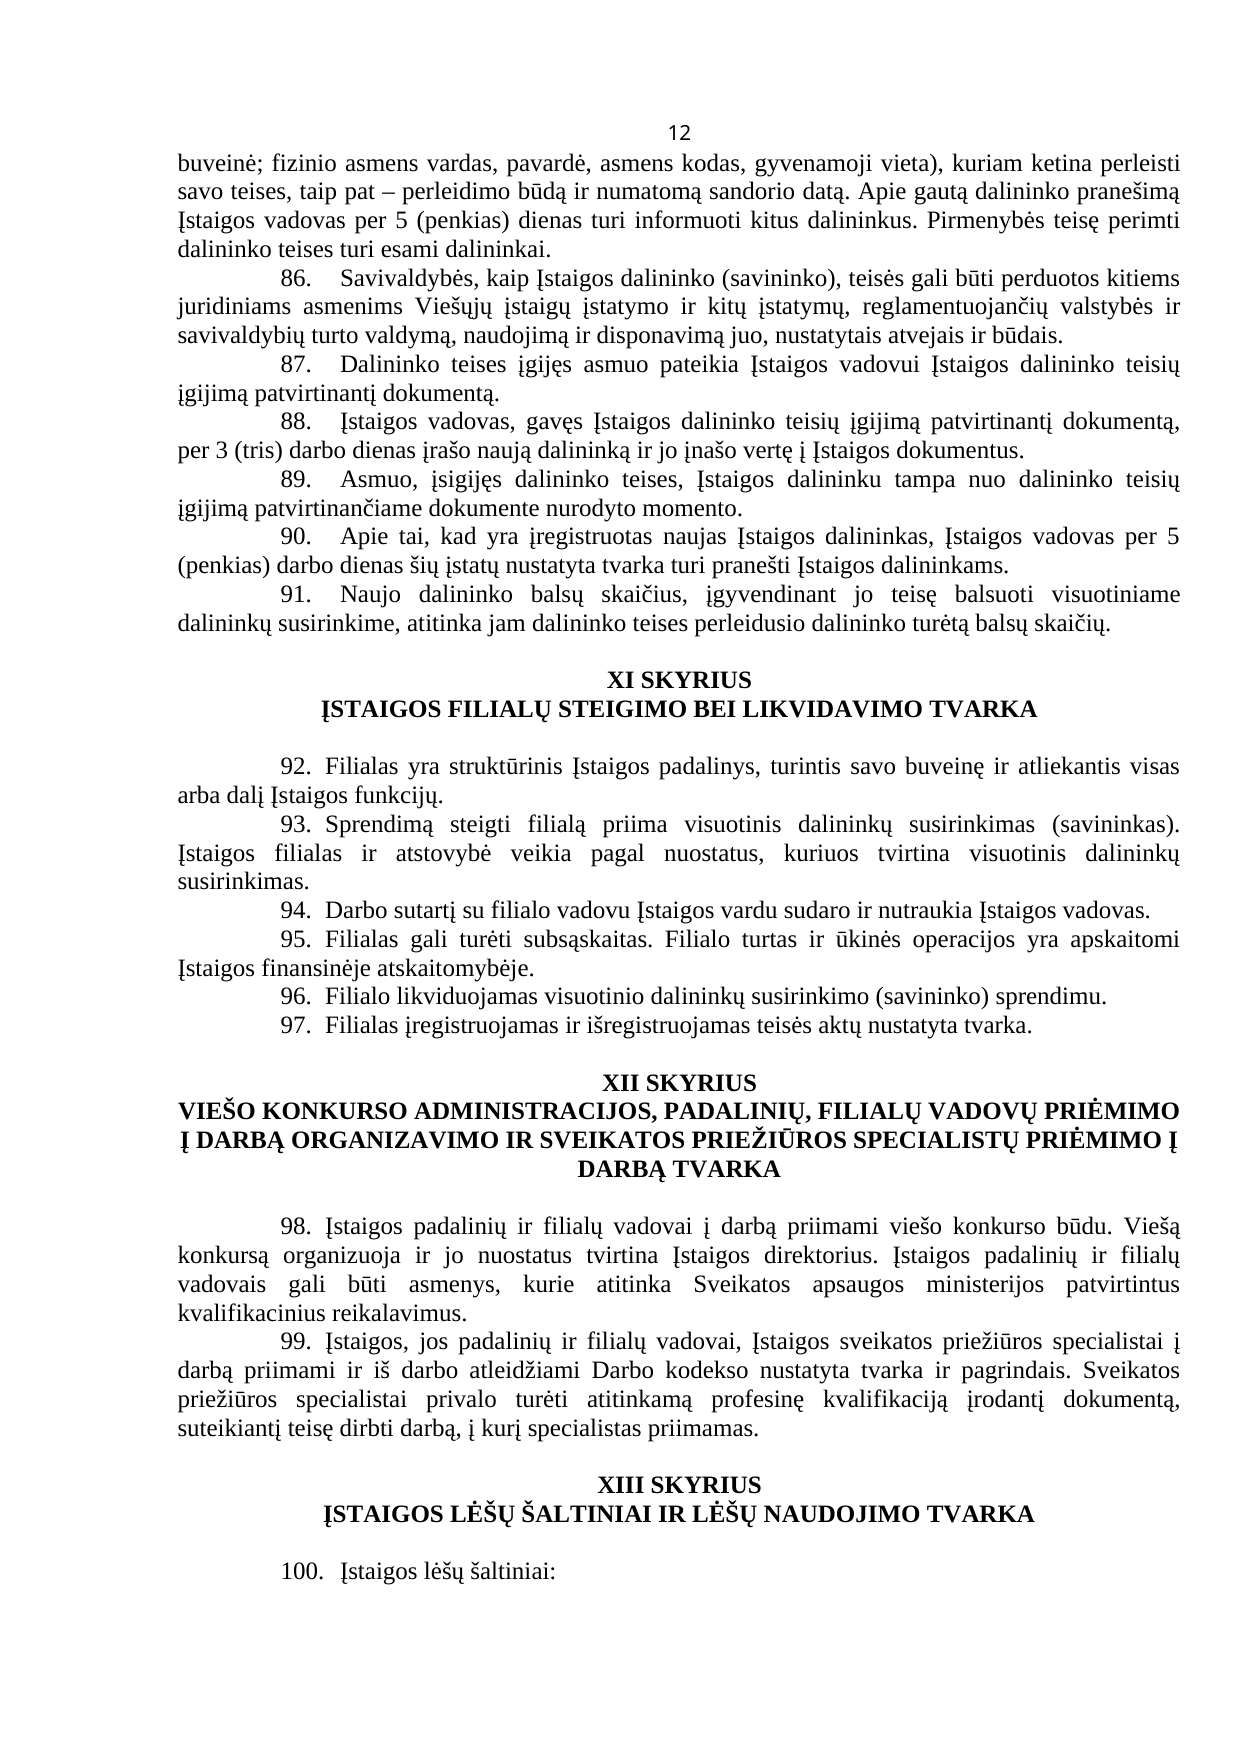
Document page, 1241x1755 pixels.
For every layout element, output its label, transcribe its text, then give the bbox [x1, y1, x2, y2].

text 94. Darbo sutartį su filialo vadovu Įstaigos vardu sudaro ir nutraukia Įstaigos vadovas. [177, 895, 1181, 924]
text 89. Asmuo, įsigijęs dalininko teises, Įstaigos dalininku tampa nuo dalininko teisių įgijimą patvirtinančiame dokumente nurodyto momento. [177, 464, 1181, 521]
text 88. Įstaigos vadovas, gavęs Įstaigos dalininko teisių įgijimą patvirtinantį dokumentą, per 3 (tris) darbo dienas įrašo naują dalininką ir jo įnašo vertę į Įstaigos dokumentus. [177, 406, 1181, 464]
text XIII SKYRIUS [177, 1470, 1181, 1499]
text 100. Įstaigos lėšų šaltiniai: [177, 1556, 1181, 1585]
text VIEŠO KONKURSO ADMINISTRACIJOS, PADALINIŲ, FILIALŲ VADOVŲ PRIĖMIMO Į DARBĄ ORGANIZAVIMO IR SVEIKATOS PRIEŽIŪROS SPECIALISTŲ PRIĖMIMO Į DARBĄ TVARKA [177, 1096, 1181, 1183]
text XII SKYRIUS [177, 1068, 1181, 1096]
text 98. Įstaigos padalinių ir filialų vadovai į darbą priimami viešo konkurso būdu. Viešą konkursą organizuoja ir jo nuostatus tvirtina Įstaigos direktorius. Įstaigos padalinių ir filialų vadovais gali būti asmenys, kurie atitinka Sveikatos apsaugos ministerijos patvirtintus kvalifikacinius reikalavimus. [177, 1211, 1181, 1326]
text 87. Dalininko teises įgijęs asmuo pateikia Įstaigos vadovui Įstaigos dalininko teisių įgijimą patvirtinantį dokumentą. [177, 349, 1181, 406]
text ĮSTAIGOS FILIALŲ STEIGIMO BEI LIKVIDAVIMO TVARKA [177, 694, 1181, 723]
text 86. Savivaldybės, kaip Įstaigos dalininko (savininko), teisės gali būti perduotos kitiems juridiniams asmenims Viešųjų įstaigų įstatymo ir kitų įstatymų, reglamentuojančių valstybės ir savivaldybių turto valdymą, naudojimą ir disponavimą juo, nustatytais atvejais ir būdais. [177, 263, 1181, 349]
text 90. Apie tai, kad yra įregistruotas naujas Įstaigos dalininkas, Įstaigos vadovas per 5 (penkias) darbo dienas šių įstatų nustatyta tvarka turi pranešti Įstaigos dalininkams. [177, 521, 1181, 579]
text 92. Filialas yra struktūrinis Įstaigos padalinys, turintis savo buveinę ir atliekantis visas arba dalį Įstaigos funkcijų. [177, 751, 1181, 809]
text buveinė; fizinio asmens vardas, pavardė, asmens kodas, gyvenamoji vieta), kuriam ketina perleisti savo teises, taip pat – perleidimo būdą ir numatomą sandorio datą. Apie gautą dalininko pranešimą Įstaigos vadovas per 5 (penkias) dienas turi informuoti kitus dalininkus. Pirmenybės teisę perimti dalininko teises turi esami dalininkai. [177, 148, 1181, 263]
text 93. Sprendimą steigti filialą priima visuotinis dalininkų susirinkimas (savininkas). Įstaigos filialas ir atstovybė veikia pagal nuostatus, kuriuos tvirtina visuotinis dalininkų susirinkimas. [177, 809, 1181, 895]
text 95. Filialas gali turėti subsąskaitas. Filialo turtas ir ūkinės operacijos yra apskaitomi Įstaigos finansinėje atskaitomybėje. [177, 924, 1181, 981]
text 97. Filialas įregistruojamas ir išregistruojamas teisės aktų nustatyta tvarka. [177, 1010, 1181, 1039]
text 99. Įstaigos, jos padalinių ir filialų vadovai, Įstaigos sveikatos priežiūros specialistai į darbą priimami ir iš darbo atleidžiami Darbo kodekso nustatyta tvarka ir pagrindais. Sveikatos priežiūros specialistai privalo turėti atitinkamą profesinę kvalifikaciją įrodantį dokumentą, suteikiantį teisę dirbti darbą, į kurį specialistas priimamas. [177, 1326, 1181, 1441]
text 96. Filialo likviduojamas visuotinio dalininkų susirinkimo (savininko) sprendimu. [177, 981, 1181, 1010]
text 91. Naujo dalininko balsų skaičius, įgyvendinant jo teisę balsuoti visuotiniame dalininkų susirinkime, atitinka jam dalininko teises perleidusio dalininko turėtą balsų skaičių. [177, 579, 1181, 636]
text ĮSTAIGOS LĖŠŲ ŠALTINIAI IR LĖŠŲ NAUDOJIMO TVARKA [177, 1499, 1181, 1528]
text XI SKYRIUS [177, 665, 1181, 694]
